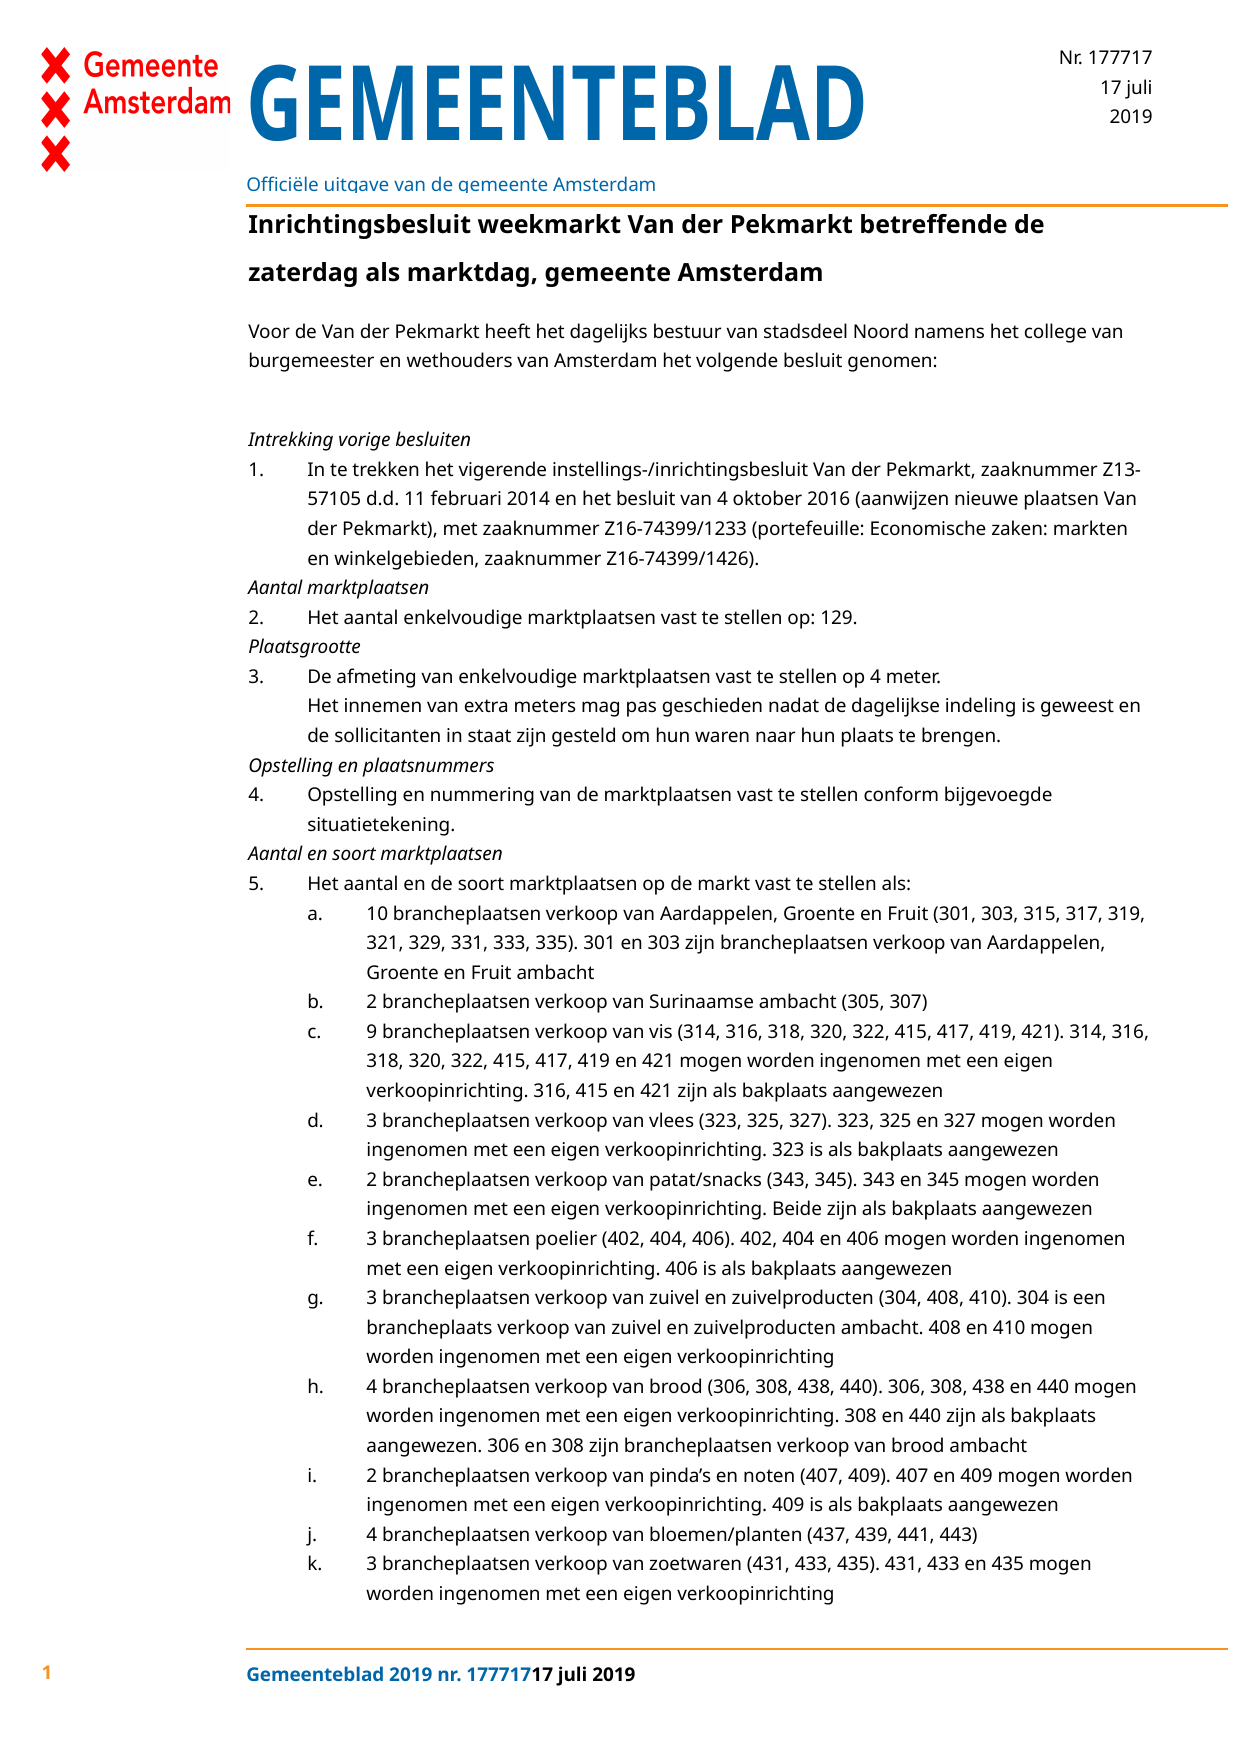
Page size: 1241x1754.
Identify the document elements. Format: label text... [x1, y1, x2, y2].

list 2 brancheplaatsen verkoop van pinda’s en noten (407, 409). 407 en 409 mogen worden ingenomen met een eigen verkoopinrichting. 409 is als bakplaats aangewezen [307, 1462, 1152, 1517]
list Het aantal en de soort marktplaatsen op de markt vast te stellen als: [248, 870, 1152, 896]
text Voor de Van der Pekmarkt heeft het dagelijks bestuur van stadsdeel Noord namens het college van burgemeester en wethouders van Amsterdam het volgende besluit genomen: [248, 318, 1152, 373]
list Opstelling en nummering van de marktplaatsen vast te stellen conform bijgevoegde situatietekening. [248, 781, 1152, 837]
list 4 brancheplaatsen verkoop van bloemen/planten (437, 439, 441, 443) [307, 1521, 1152, 1547]
list In te trekken het vigerende instellings-/inrichtingsbesluit Van der Pekmarkt, zaaknummer Z13-57105 d.d. 11 februari 2014 en het besluit van 4 oktober 2016 (aanwijzen nieuwe plaatsen Van der Pekmarkt), met zaaknummer Z16-74399/1233 (portefeuille: Economische zaken: markten en winkelgebieden, zaaknummer Z16-74399/1426). [248, 456, 1152, 570]
list 3 brancheplaatsen verkoop van zoetwaren (431, 433, 435). 431, 433 en 435 mogen worden ingenomen met een eigen verkoopinrichting [307, 1551, 1152, 1606]
list 3 brancheplaatsen poelier (402, 404, 406). 402, 404 en 406 mogen worden ingenomen met een eigen verkoopinrichting. 406 is als bakplaats aangewezen [307, 1225, 1152, 1280]
text Aantal en soort marktplaatsen [248, 841, 1152, 866]
list 3 brancheplaatsen verkoop van vlees (323, 325, 327). 323, 325 en 327 mogen worden ingenomen met een eigen verkoopinrichting. 323 is als bakplaats aangewezen [307, 1107, 1152, 1162]
list Het innemen van extra meters mag pas geschieden nadat de dagelijkse indeling is geweest en de sollicitanten in staat zijn gesteld om hun waren naar hun plaats te brengen. [248, 693, 1152, 748]
list 9 brancheplaatsen verkoop van vis (314, 316, 318, 320, 322, 415, 417, 419, 421). 314, 316, 318, 320, 322, 415, 417, 419 en 421 mogen worden ingenomen met een eigen verkoopinrichting. 316, 415 en 421 zijn als bakplaats aangewezen [307, 1018, 1152, 1103]
list 2 brancheplaatsen verkoop van patat/snacks (343, 345). 343 en 345 mogen worden ingenomen met een eigen verkoopinrichting. Beide zijn als bakplaats aangewezen [307, 1166, 1152, 1221]
text Opstelling en plaatsnummers [248, 752, 1152, 777]
list 4 brancheplaatsen verkoop van brood (306, 308, 438, 440). 306, 308, 438 en 440 mogen worden ingenomen met een eigen verkoopinrichting. 308 en 440 zijn als bakplaats aangewezen. 306 en 308 zijn brancheplaatsen verkoop van brood ambacht [307, 1373, 1152, 1458]
text Inrichtingsbesluit weekmarkt Van der Pekmarkt betreffende de zaterdag als marktdag, gemeente Amsterdam [248, 207, 1152, 288]
text Plaatsgrootte [248, 633, 1152, 659]
list 2 brancheplaatsen verkoop van Surinaamse ambacht (305, 307) [307, 988, 1152, 1014]
picture [41, 47, 231, 172]
list Het aantal enkelvoudige marktplaatsen vast te stellen op: 129. [248, 604, 1152, 629]
list 3 brancheplaatsen verkoop van zuivel en zuivelproducten (304, 408, 410). 304 is een brancheplaats verkoop van zuivel en zuivelproducten ambacht. 408 en 410 mogen worden ingenomen met een eigen verkoopinrichting [307, 1284, 1152, 1369]
list 10 brancheplaatsen verkoop van Aardappelen, Groente en Fruit (301, 303, 315, 317, 319, 321, 329, 331, 333, 335). 301 en 303 zijn brancheplaatsen verkoop van Aardappelen, Groente en Fruit ambacht [307, 900, 1152, 984]
text Intrekking vorige besluiten [248, 426, 1152, 452]
list De afmeting van enkelvoudige marktplaatsen vast te stellen op 4 meter. [248, 663, 1152, 689]
text Aantal marktplaatsen [248, 574, 1152, 600]
